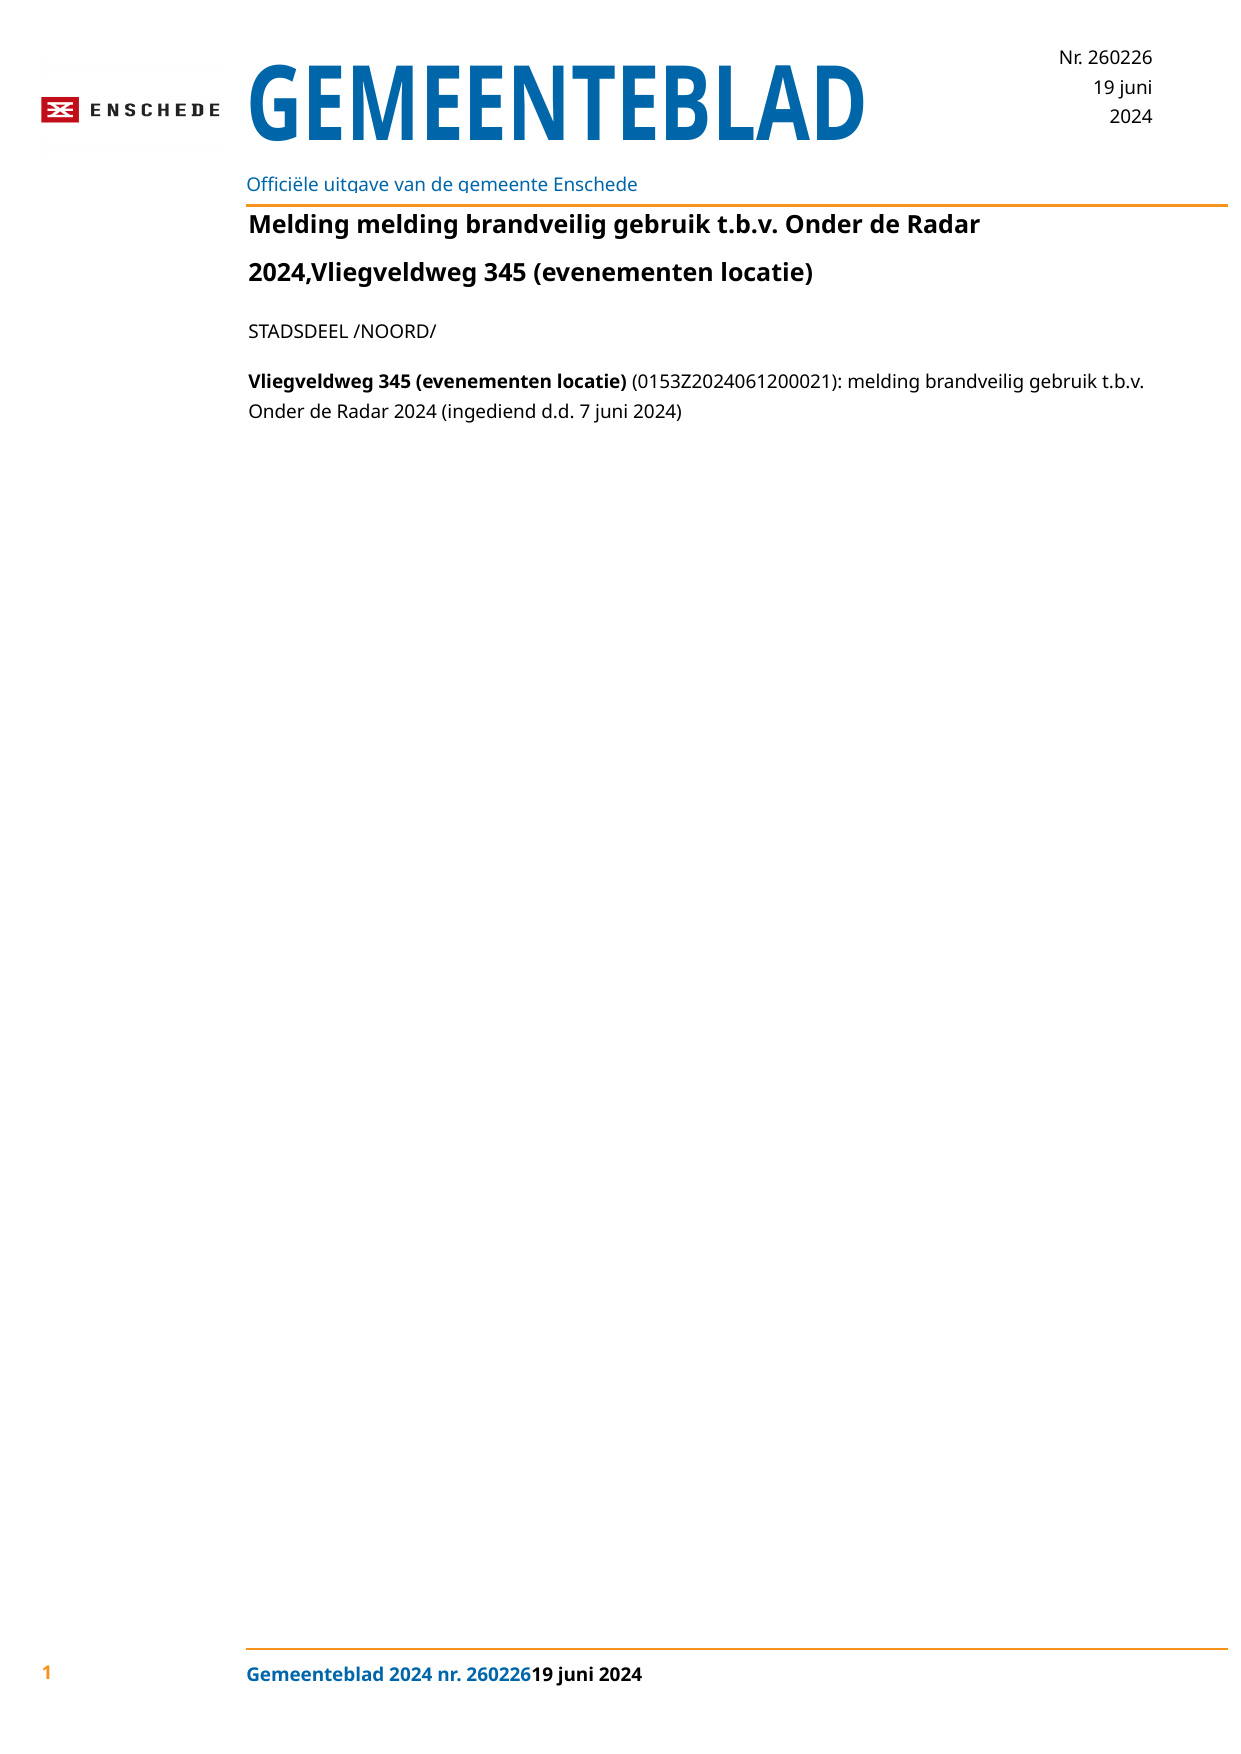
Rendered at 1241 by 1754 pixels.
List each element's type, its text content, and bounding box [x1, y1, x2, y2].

text Melding melding brandveilig gebruik t.b.v. Onder de Radar 2024,Vliegveldweg 345 (evenementen locatie) [248, 207, 1152, 288]
picture [41, 47, 231, 172]
text STADSDEEL /NOORD/ [248, 318, 1152, 344]
text Vliegveldweg 345 (evenementen locatie) (0153Z2024061200021): melding brandveilig gebruik t.b.v. Onder de Radar 2024 (ingediend d.d. 7 juni 2024) [248, 368, 1152, 424]
